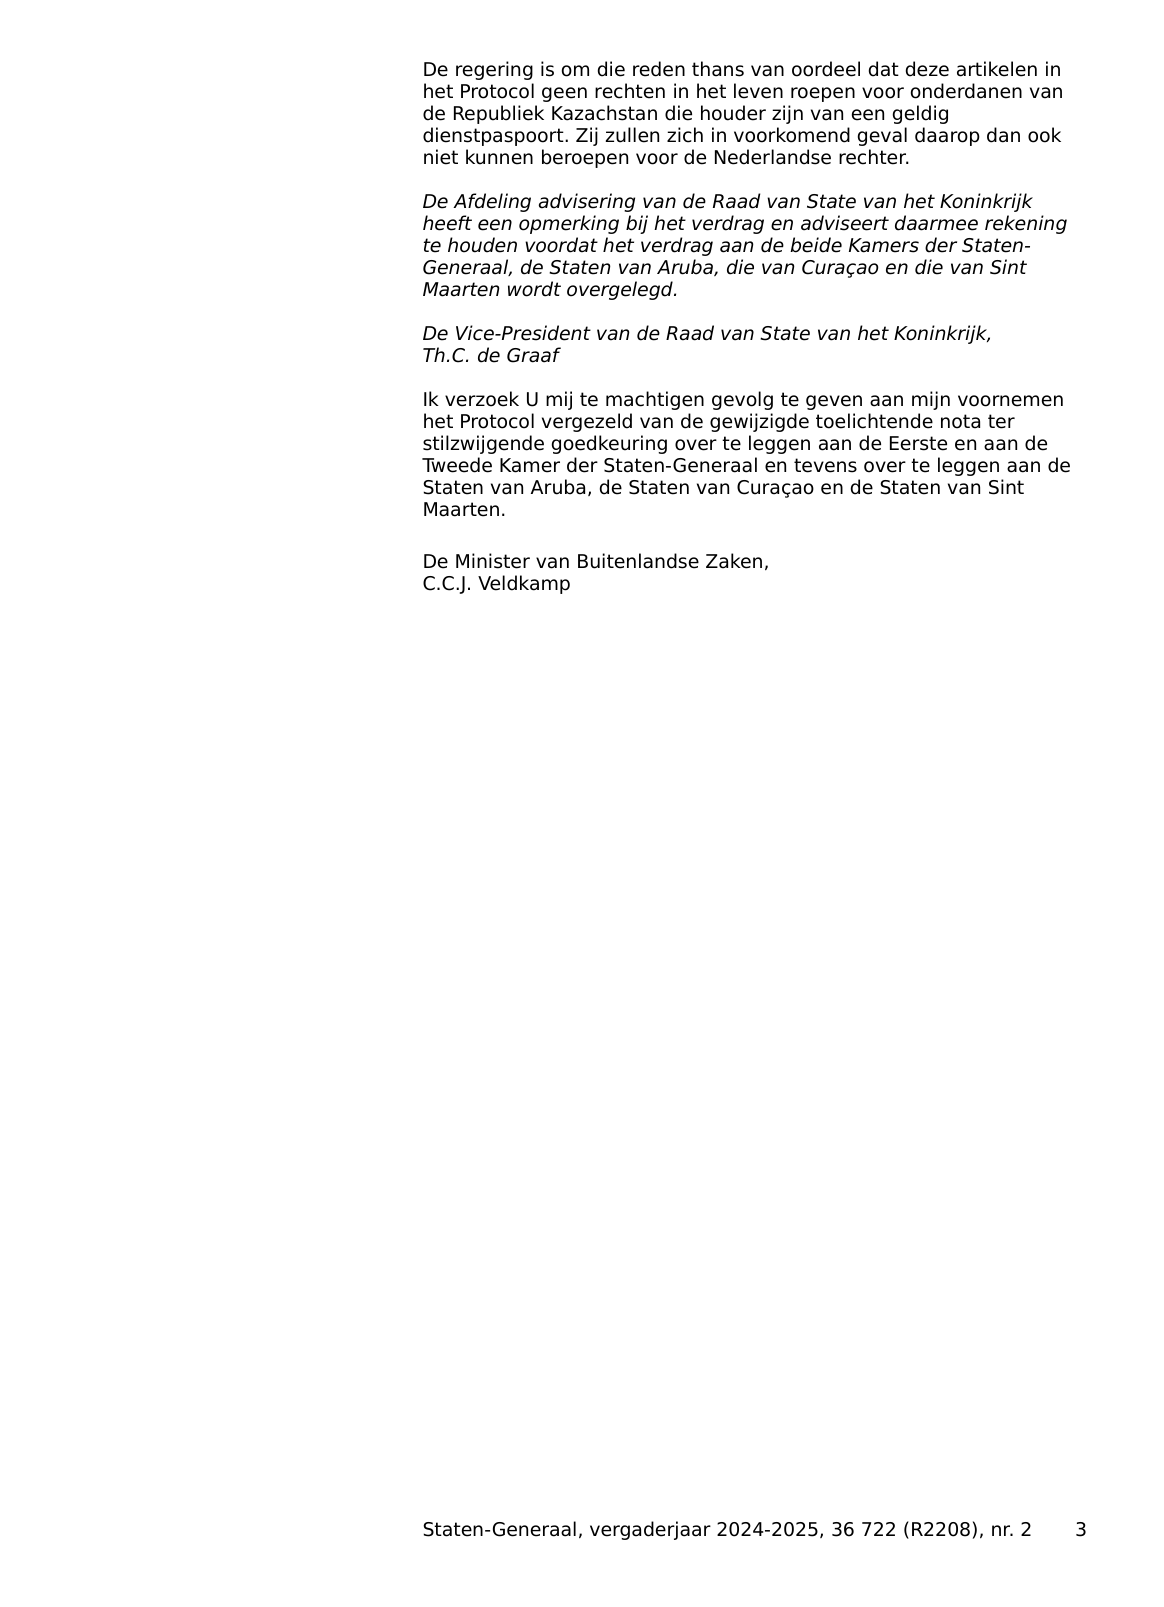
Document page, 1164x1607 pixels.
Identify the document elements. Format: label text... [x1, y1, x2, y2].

text De regering is om die reden thans van oordeel dat deze artikelen in het Protocol geen rechten in het leven roepen voor onderdanen van de Republiek Kazachstan die houder zijn van een geldig dienstpaspoort. Zij zullen zich in voorkomend geval daarop dan ook niet kunnen beroepen voor de Nederlandse rechter. [422, 59, 1087, 169]
text Ik verzoek U mij te machtigen gevolg te geven aan mijn voornemen het Protocol vergezeld van de gewijzigde toelichtende nota ter stilzwijgende goedkeuring over te leggen aan de Eerste en aan de Tweede Kamer der Staten-Generaal en tevens over te leggen aan de Staten van Aruba, de Staten van Curaçao en de Staten van Sint Maarten. [422, 389, 1087, 521]
text Th.C. de Graaf [422, 345, 1087, 367]
text De Minister van Buitenlandse Zaken, C.C.J. Veldkamp [422, 551, 1087, 595]
text De Afdeling advisering van de Raad van State van het Koninkrijk heeft een opmerking bij het verdrag en adviseert daarmee rekening te houden voordat het verdrag aan de beide Kamers der Staten-Generaal, de Staten van Aruba, die van Curaçao en die van Sint Maarten wordt overgelegd. [422, 191, 1087, 301]
text De Vice-President van de Raad van State van het Koninkrijk, [422, 323, 1087, 345]
